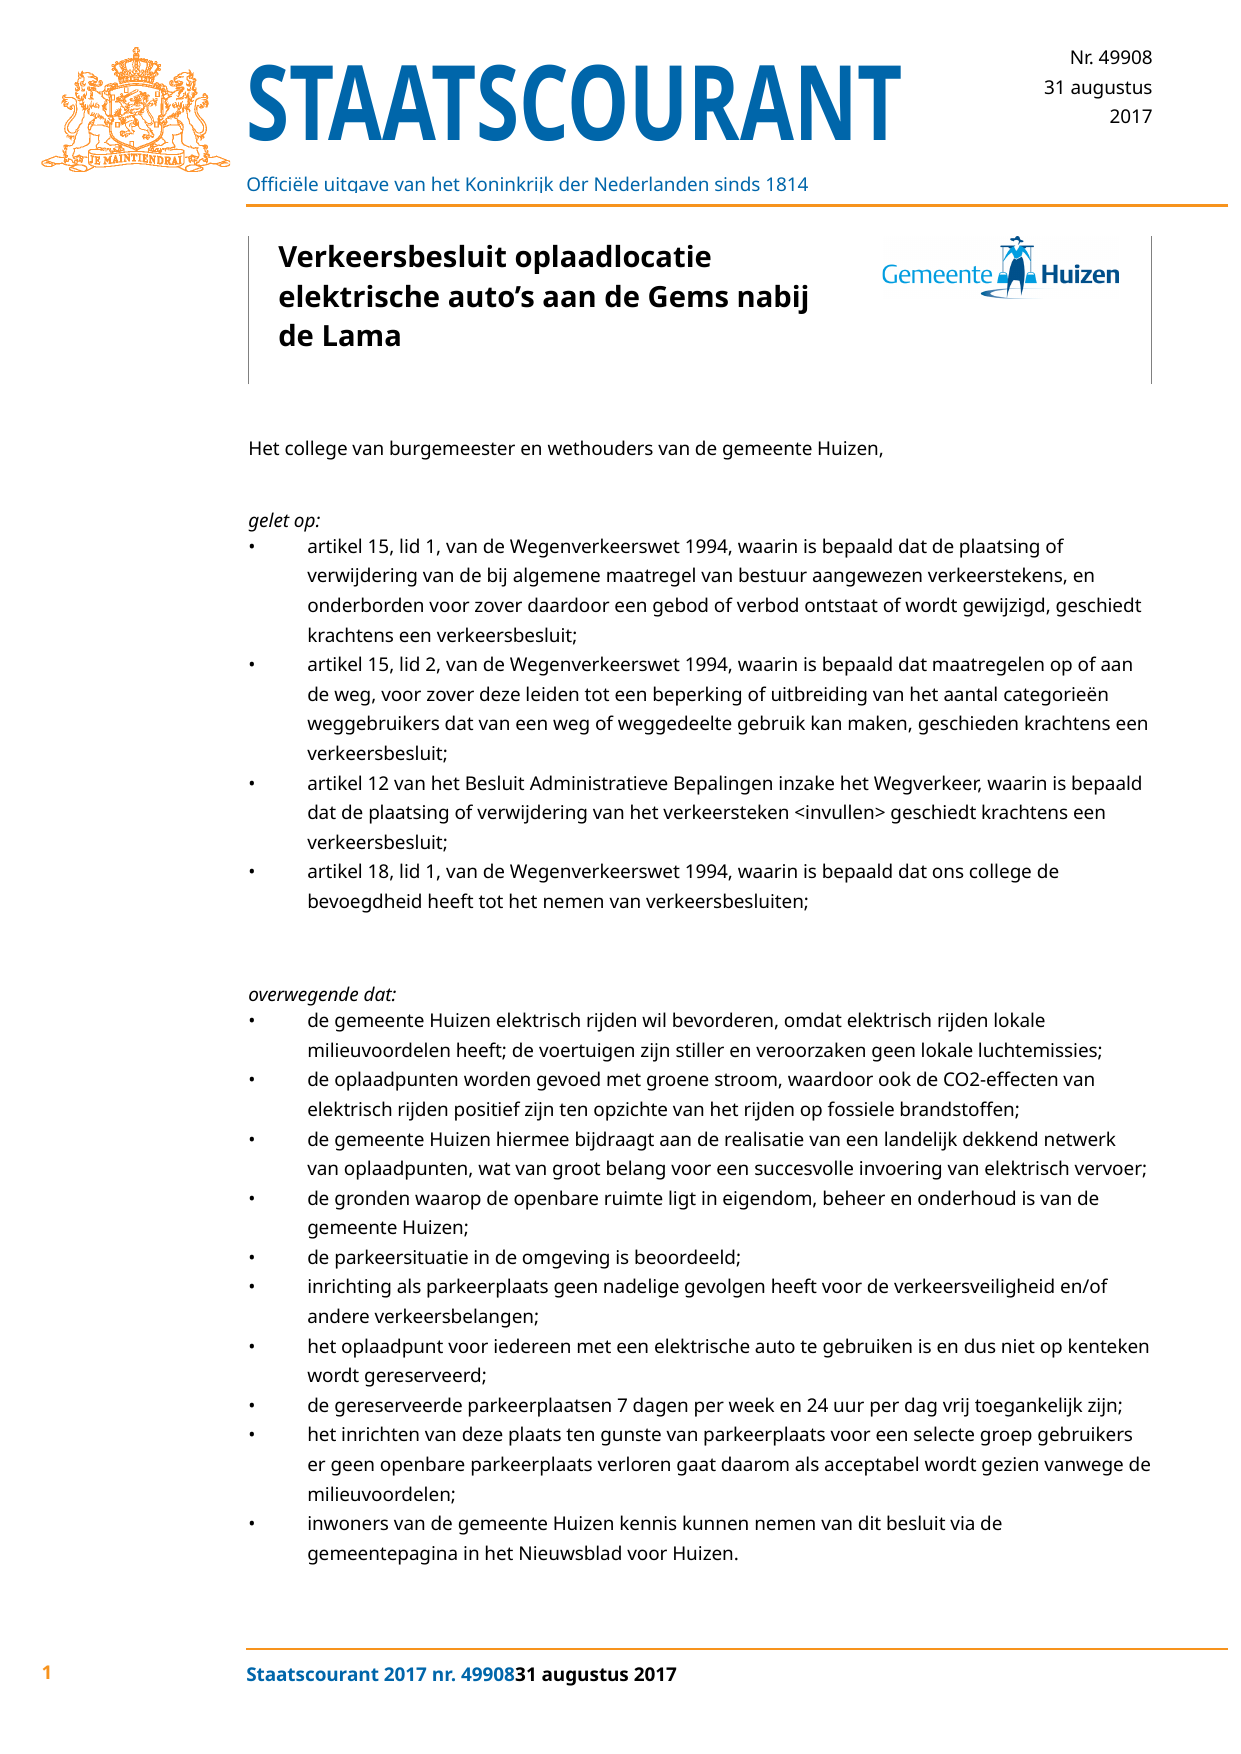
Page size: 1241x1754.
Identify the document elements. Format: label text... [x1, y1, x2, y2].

list de gemeente Huizen hiermee bijdraagt aan de realisatie van een landelijk dekkend netwerk van oplaadpunten, wat van groot belang voor een succesvolle invoering van elektrisch vervoer; [248, 1126, 1152, 1181]
list de gemeente Huizen elektrisch rijden wil bevorderen, omdat elektrisch rijden lokale milieuvoordelen heeft; de voertuigen zijn stiller en veroorzaken geen lokale luchtemissies; [248, 1007, 1152, 1063]
list de gronden waarop de openbare ruimte ligt in eigendom, beheer en onderhoud is van de gemeente Huizen; [248, 1185, 1152, 1240]
list de oplaadpunten worden gevoed met groene stroom, waardoor ook de CO2-effecten van elektrisch rijden positief zijn ten opzichte van het rijden op fossiele brandstoffen; [248, 1067, 1152, 1122]
list artikel 18, lid 1, van de Wegenverkeerswet 1994, waarin is bepaald dat ons college de bevoegdheid heeft tot het nemen van verkeersbesluiten; [248, 858, 1152, 914]
list artikel 12 van het Besluit Administratieve Bepalingen inzake het Wegverkeer, waarin is bepaald dat de plaatsing of verwijdering van het verkeersteken <invullen> geschiedt krachtens een verkeersbesluit; [248, 770, 1152, 855]
picture [41, 47, 231, 172]
list de parkeersituatie in de omgeving is beoordeeld; [248, 1244, 1152, 1270]
list artikel 15, lid 2, van de Wegenverkeerswet 1994, waarin is bepaald dat maatregelen op of aan de weg, voor zover deze leiden tot een beperking of uitbreiding van het aantal categorieën weggebruikers dat van een weg of weggedeelte gebruik kan maken, geschieden krachtens een verkeersbesluit; [248, 651, 1152, 766]
list artikel 15, lid 1, van de Wegenverkeerswet 1994, waarin is bepaald dat de plaatsing of verwijdering van de bij algemene maatregel van bestuur aangewezen verkeerstekens, en onderborden voor zover daardoor een gebod of verbod ontstaat of wordt gewijzigd, geschiedt krachtens een verkeersbesluit; [248, 533, 1152, 648]
picture [882, 236, 1119, 299]
list het inrichten van deze plaats ten gunste van parkeerplaats voor een selecte groep gebruikers er geen openbare parkeerplaats verloren gaat daarom als acceptabel wordt gezien vanwege de milieuvoordelen; [248, 1422, 1152, 1506]
text gelet op: [248, 507, 1152, 533]
list het oplaadpunt voor iedereen met een elektrische auto te gebruiken is en dus niet op kenteken wordt gereserveerd; [248, 1333, 1152, 1388]
table_header [850, 236, 1151, 384]
text Het college van burgemeester en wethouders van de gemeente Huizen, [248, 435, 1152, 460]
list inwoners van de gemeente Huizen kennis kunnen nemen van dit besluit via de gemeentepagina in het Nieuwsblad voor Huizen. [248, 1510, 1152, 1566]
list de gereserveerde parkeerplaatsen 7 dagen per week en 24 uur per dag vrij toegankelijk zijn; [248, 1392, 1152, 1418]
text overwegende dat: [248, 982, 1152, 1007]
list inrichting als parkeerplaats geen nadelige gevolgen heeft voor de verkeersveiligheid en/of andere verkeersbelangen; [248, 1274, 1152, 1329]
table_header Verkeersbesluit oplaadlocatie elektrische auto’s aan de Gems nabij de Lama [249, 236, 850, 384]
